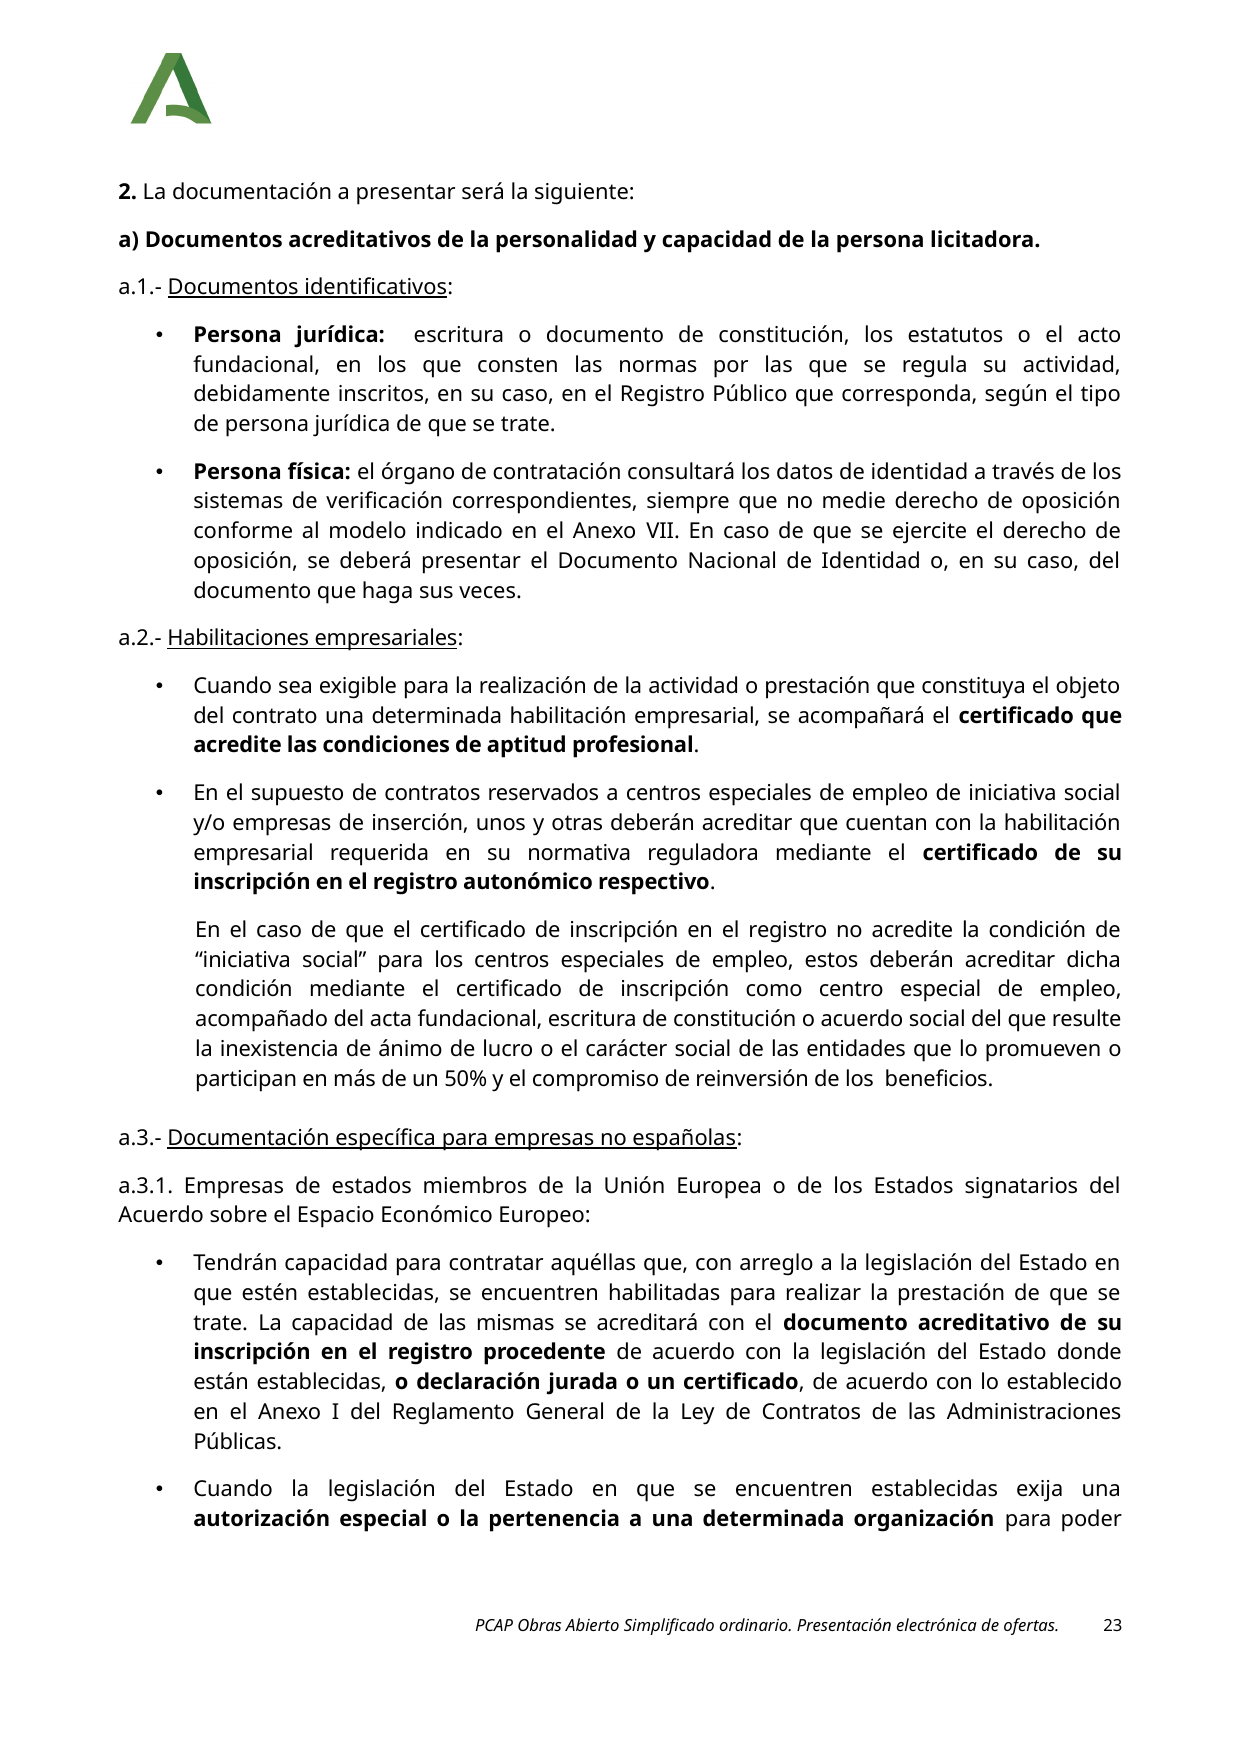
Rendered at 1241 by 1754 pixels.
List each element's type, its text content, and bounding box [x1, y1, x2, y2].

list En el caso de que el certificado de inscripción en el registro no acredite la condición de “iniciativa social” para los centros especiales de empleo, estos deberán acreditar dicha condición mediante el certificado de inscripción como centro especial de empleo, acompañado del acta fundacional, escritura de constitución o acuerdo social del que resulte la inexistencia de ánimo de lucro o el carácter social de las entidades que lo promueven o participan en más de un 50% y el compromiso de reinversión de los beneficios. [159, 914, 1122, 1093]
text a.1.- Documentos identificativos: [118, 271, 1122, 301]
text a.3.1. Empresas de estados miembros de la Unión Europea o de los Estados signatarios del Acuerdo sobre el Espacio Económico Europeo: [118, 1169, 1122, 1229]
list Persona física: el órgano de contratación consultará los datos de identidad a través de los sistemas de verificación correspondientes, siempre que no medie derecho de oposición conforme al modelo indicado en el Anexo VII. En caso de que se ejercite el derecho de oposición, se deberá presentar el Documento Nacional de Identidad o, en su caso, del documento que haga sus veces. [156, 456, 1122, 605]
picture [127, 48, 216, 128]
text 2. La documentación a presentar será la siguiente: [118, 176, 1122, 206]
list En el supuesto de contratos reservados a centros especiales de empleo de iniciativa social y/o empresas de inserción, unos y otras deberán acreditar que cuentan con la habilitación empresarial requerida en su normativa reguladora mediante el certificado de su inscripción en el registro autonómico respectivo. [156, 777, 1122, 896]
list Cuando la legislación del Estado en que se encuentren establecidas exija una autorización especial o la pertenencia a una determinada organización para poder [156, 1473, 1122, 1533]
text a) Documentos acreditativos de la personalidad y capacidad de la persona licitadora. [118, 224, 1122, 254]
text a.2.- Habilitaciones empresariales: [118, 622, 1122, 652]
list Persona jurídica: escritura o documento de constitución, los estatutos o el acto fundacional, en los que consten las normas por las que se regula su actividad, debidamente inscritos, en su caso, en el Registro Público que corresponda, según el tipo de persona jurídica de que se trate. [156, 319, 1122, 438]
text a.3.- Documentación específica para empresas no españolas: [118, 1122, 1122, 1152]
list Cuando sea exigible para la realización de la actividad o prestación que constituya el objeto del contrato una determinada habilitación empresarial, se acompañará el certificado que acredite las condiciones de aptitud profesional. [156, 670, 1122, 759]
list Tendrán capacidad para contratar aquéllas que, con arreglo a la legislación del Estado en que estén establecidas, se encuentren habilitadas para realizar la prestación de que se trate. La capacidad de las mismas se acreditará con el documento acreditativo de su inscripción en el registro procedente de acuerdo con la legislación del Estado donde están establecidas, o declaración jurada o un certificado, de acuerdo con lo establecido en el Anexo I del Reglamento General de la Ley de Contratos de las Administraciones Públicas. [156, 1247, 1122, 1455]
